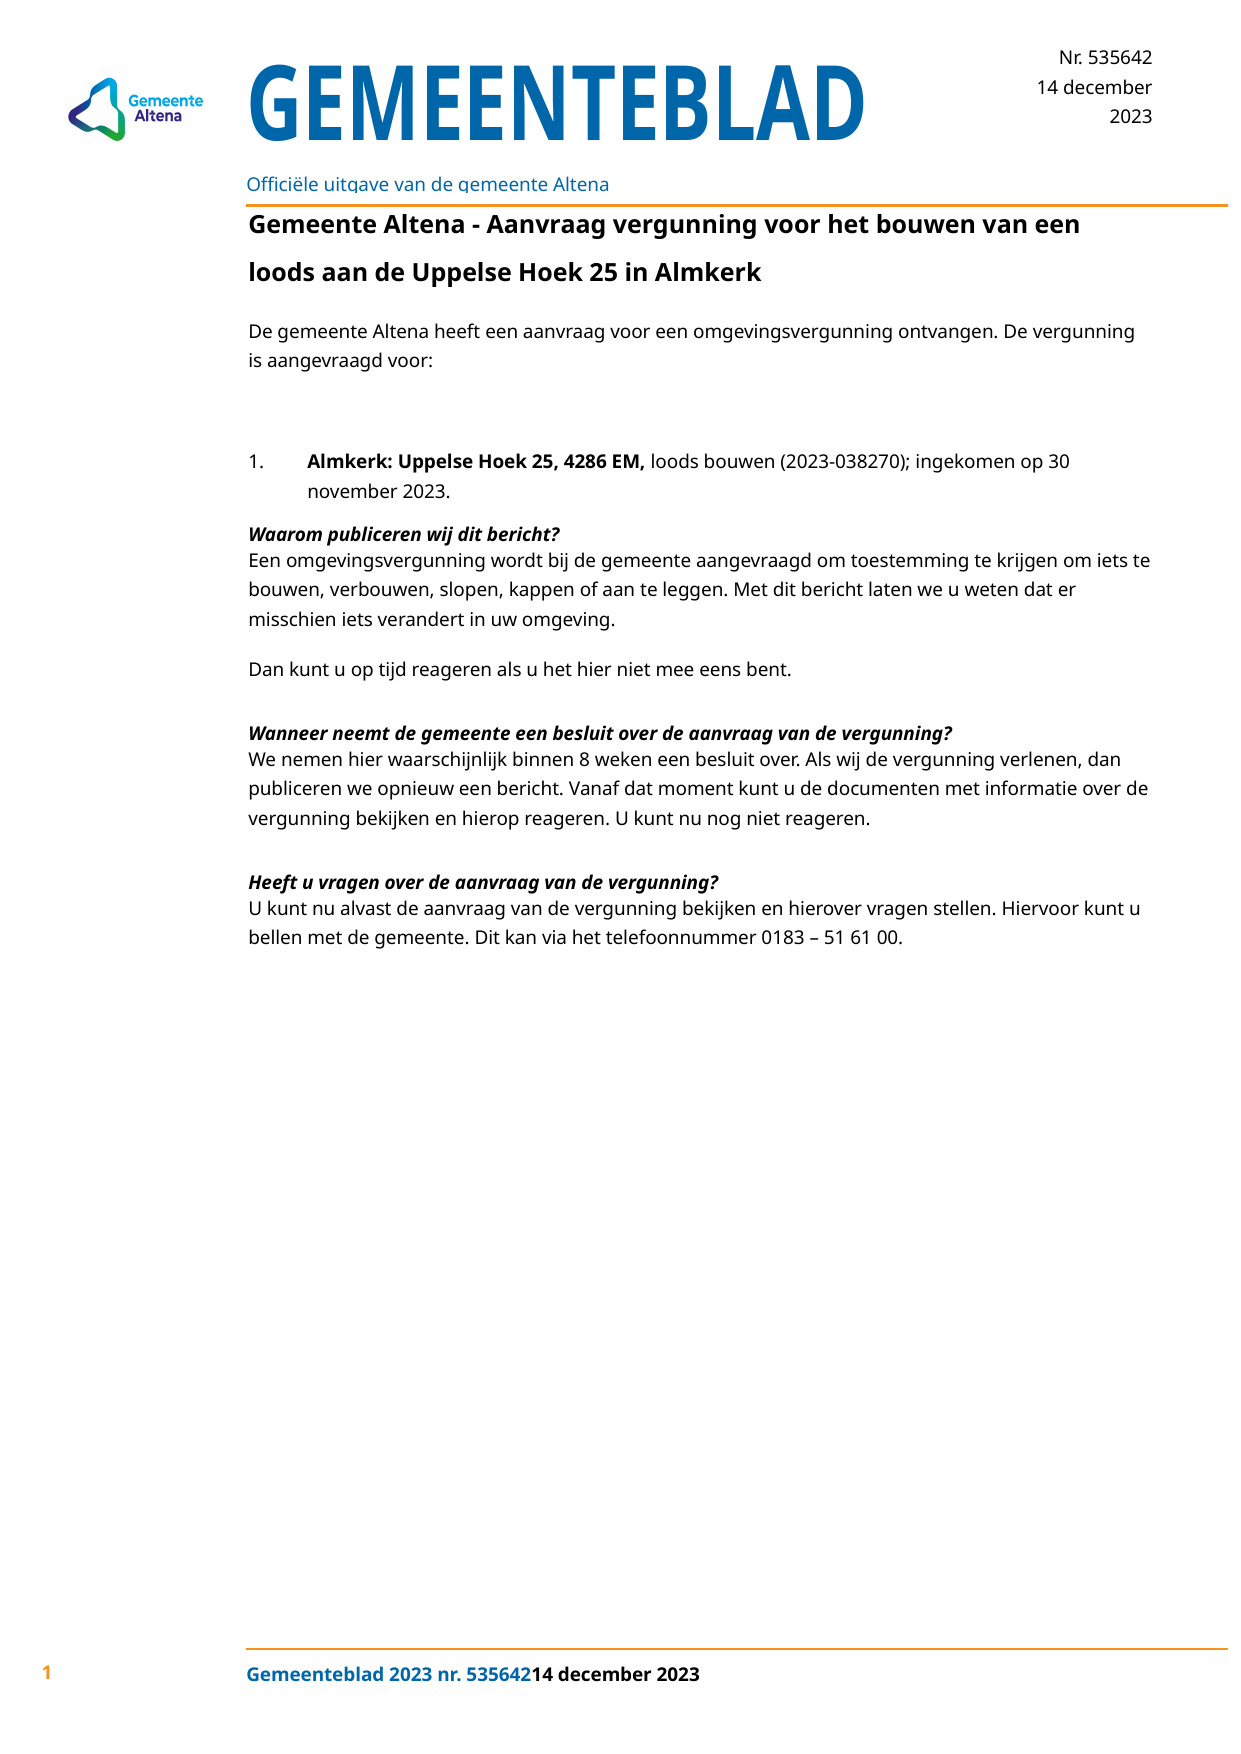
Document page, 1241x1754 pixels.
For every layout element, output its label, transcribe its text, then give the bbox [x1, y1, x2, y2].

text We nemen hier waarschijnlijk binnen 8 weken een besluit over. Als wij de vergunning verlenen, dan publiceren we opnieuw een bericht. Vanaf dat moment kunt u de documenten met informatie over de vergunning bekijken en hierop reageren. U kunt nu nog niet reageren. [248, 746, 1152, 831]
text Een omgevingsvergunning wordt bij de gemeente aangevraagd om toestemming te krijgen om iets te bouwen, verbouwen, slopen, kappen of aan te leggen. Met dit bericht laten we u weten dat er misschien iets verandert in uw omgeving. [248, 547, 1152, 632]
picture [41, 47, 231, 172]
text U kunt nu alvast de aanvraag van de vergunning bekijken en hierover vragen stellen. Hiervoor kunt u bellen met de gemeente. Dit kan via het telefoonnummer 0183 – 51 61 00. [248, 895, 1152, 950]
text Waarom publiceren wij dit bericht? [248, 521, 1152, 547]
text Heeft u vragen over de aanvraag van de vergunning? [248, 869, 1152, 895]
text Dan kunt u op tijd reageren als u het hier niet mee eens bent. [248, 656, 1152, 682]
list Almkerk: Uppelse Hoek 25, 4286 EM, loods bouwen (2023-038270); ingekomen op 30 november 2023. [248, 448, 1152, 504]
text Wanneer neemt de gemeente een besluit over de aanvraag van de vergunning? [248, 720, 1152, 746]
text De gemeente Altena heeft een aanvraag voor een omgevingsvergunning ontvangen. De vergunning is aangevraagd voor: [248, 318, 1152, 373]
text Gemeente Altena - Aanvraag vergunning voor het bouwen van een loods aan de Uppelse Hoek 25 in Almkerk [248, 207, 1152, 288]
